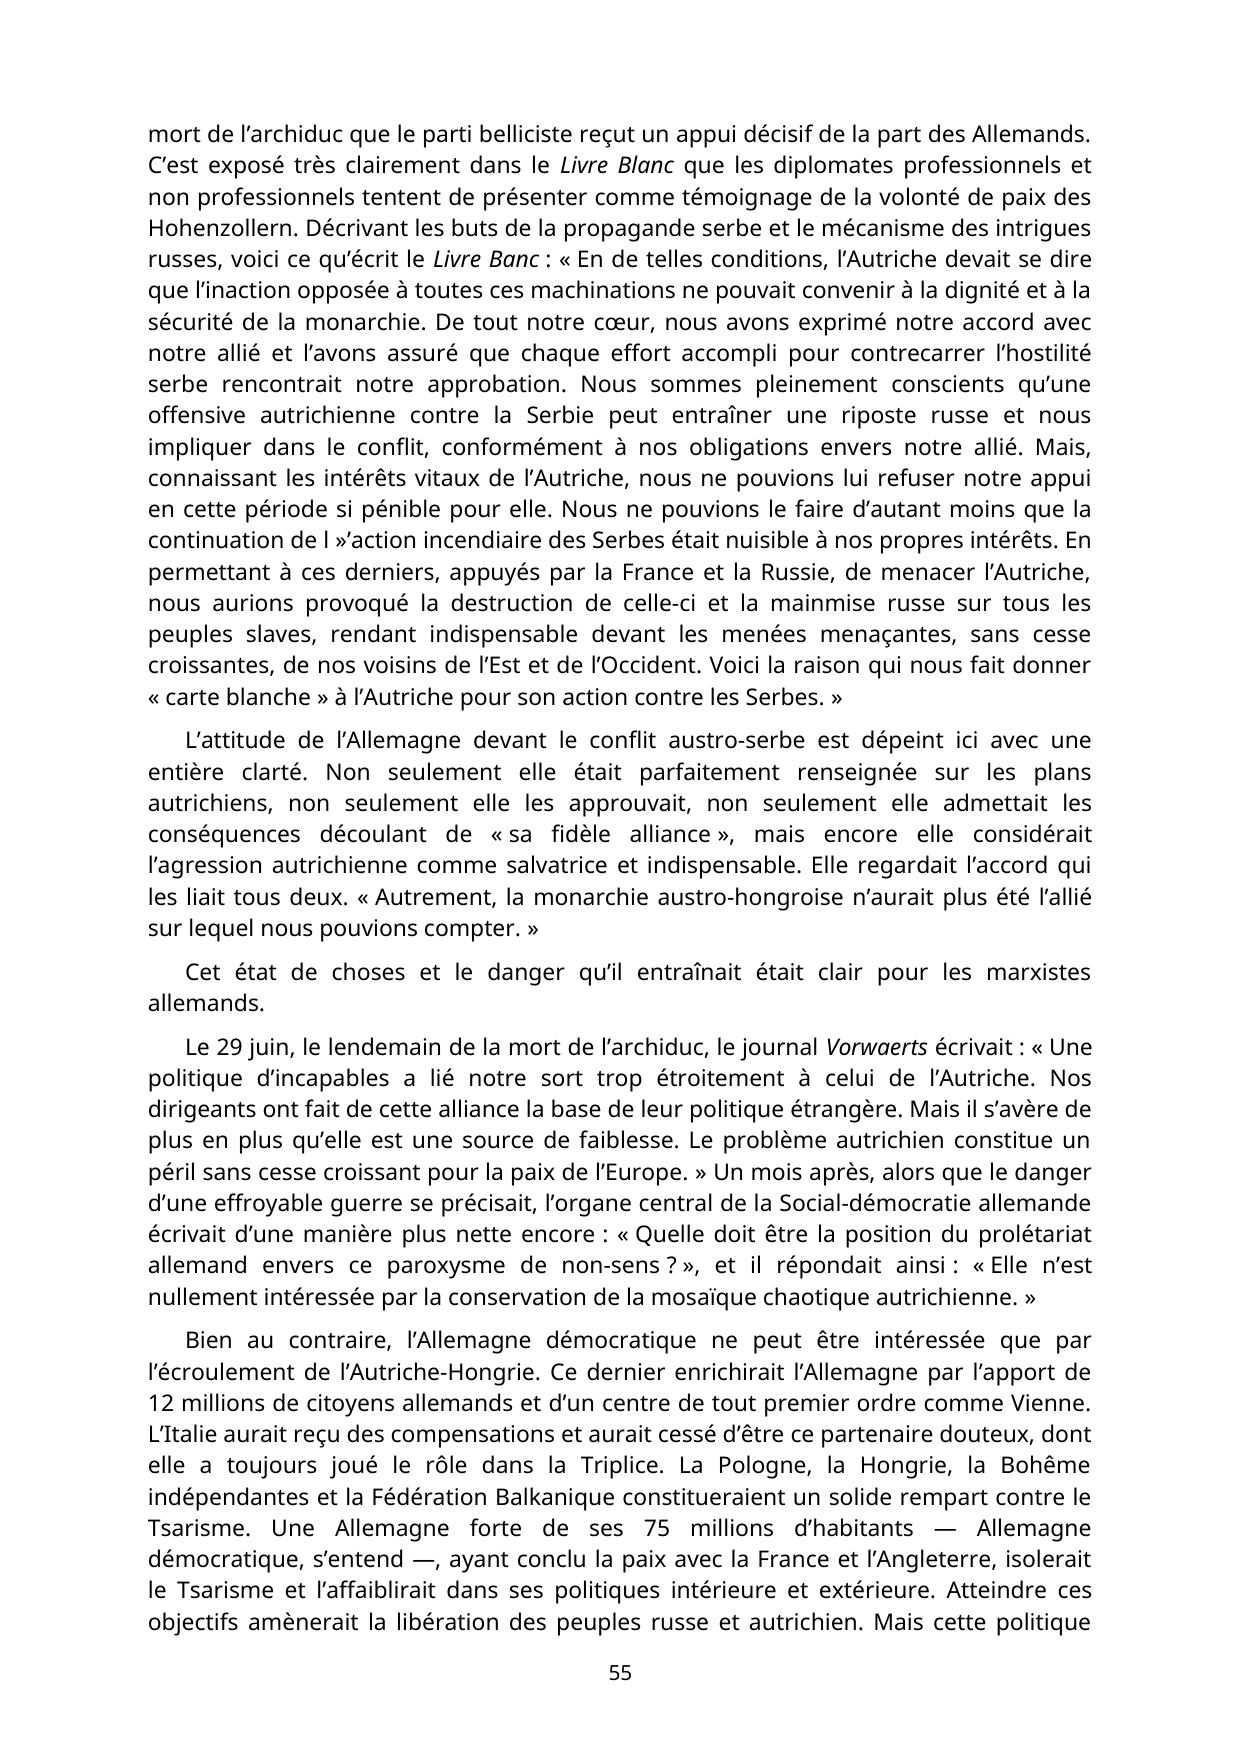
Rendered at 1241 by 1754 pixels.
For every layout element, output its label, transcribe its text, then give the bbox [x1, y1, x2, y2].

text Le 29 juin, le lendemain de la mort de l’archiduc, le journal Vorwaerts écrivait : « Une politique d’incapables a lié notre sort trop étroitement à celui de l’Autriche. Nos dirigeants ont fait de cette alliance la base de leur politique étrangère. Mais il s’avère de plus en plus qu’elle est une source de faiblesse. Le problème autrichien constitue un péril sans cesse croissant pour la paix de l’Europe. » Un mois après, alors que le danger d’une effroyable guerre se précisait, l’organe central de la Social-démocratie allemande écrivait d’une manière plus nette encore : « Quelle doit être la position du prolétariat allemand envers ce paroxysme de non-sens ? », et il répondait ainsi : « Elle n’est nullement intéressée par la conservation de la mosaïque chaotique autrichienne. » [148, 1031, 1093, 1312]
text Bien au contraire, l’Allemagne démocratique ne peut être intéressée que par l’écroulement de l’Autriche-Hongrie. Ce dernier enrichirait l’Allemagne par l’apport de 12 millions de citoyens allemands et d’un centre de tout premier ordre comme Vienne. L’Italie aurait reçu des compensations et aurait cessé d’être ce partenaire douteux, dont elle a toujours joué le rôle dans la Triplice. La Pologne, la Hongrie, la Bohême indépendantes et la Fédération Balkanique constitueraient un solide rempart contre le Tsarisme. Une Allemagne forte de ses 75 millions d’habitants — Allemagne démocratique, s’entend —, ayant conclu la paix avec la France et l’Angleterre, isolerait le Tsarisme et l’affaiblirait dans ses politiques intérieure et extérieure. Atteindre ces objectifs amènerait la libération des peuples russe et autrichien. Mais cette politique [148, 1324, 1093, 1637]
text L’attitude de l’Allemagne devant le conflit austro-serbe est dépeint ici avec une entière clarté. Non seulement elle était parfaitement renseignée sur les plans autrichiens, non seulement elle les approuvait, non seulement elle admettait les conséquences découlant de « sa fidèle alliance », mais encore elle considérait l’agression autrichienne comme salvatrice et indispensable. Elle regardait l’accord qui les liait tous deux. « Autrement, la monarchie austro-hongroise n’aurait plus été l’allié sur lequel nous pouvions compter. » [148, 724, 1093, 943]
text Cet état de choses et le danger qu’il entraînait était clair pour les marxistes allemands. [148, 956, 1093, 1018]
text mort de l’archiduc que le parti belliciste reçut un appui décisif de la part des Allemands. C’est exposé très clairement dans le Livre Blanc que les diplomates professionnels et non professionnels tentent de présenter comme témoignage de la volonté de paix des Hohenzollern. Décrivant les buts de la propagande serbe et le mécanisme des intrigues russes, voici ce qu’écrit le Livre Banc : « En de telles conditions, l’Autriche devait se dire que l’inaction opposée à toutes ces machinations ne pouvait convenir à la dignité et à la sécurité de la monarchie. De tout notre cœur, nous avons exprimé notre accord avec notre allié et l’avons assuré que chaque effort accompli pour contrecarrer l’hostilité serbe rencontrait notre approbation. Nous sommes pleinement conscients qu’une offensive autrichienne contre la Serbie peut entraîner une riposte russe et nous impliquer dans le conflit, conformément à nos obligations envers notre allié. Mais, connaissant les intérêts vitaux de l’Autriche, nous ne pouvions lui refuser notre appui en cette période si pénible pour elle. Nous ne pouvions le faire d’autant moins que la continuation de l »’action incendiaire des Serbes était nuisible à nos propres intérêts. En permettant à ces derniers, appuyés par la France et la Russie, de menacer l’Autriche, nous aurions provoqué la destruction de celle-ci et la mainmise russe sur tous les peuples slaves, rendant indispensable devant les menées menaçantes, sans cesse croissantes, de nos voisins de l’Est et de l’Occident. Voici la raison qui nous fait donner « carte blanche » à l’Autriche pour son action contre les Serbes. » [148, 118, 1093, 712]
